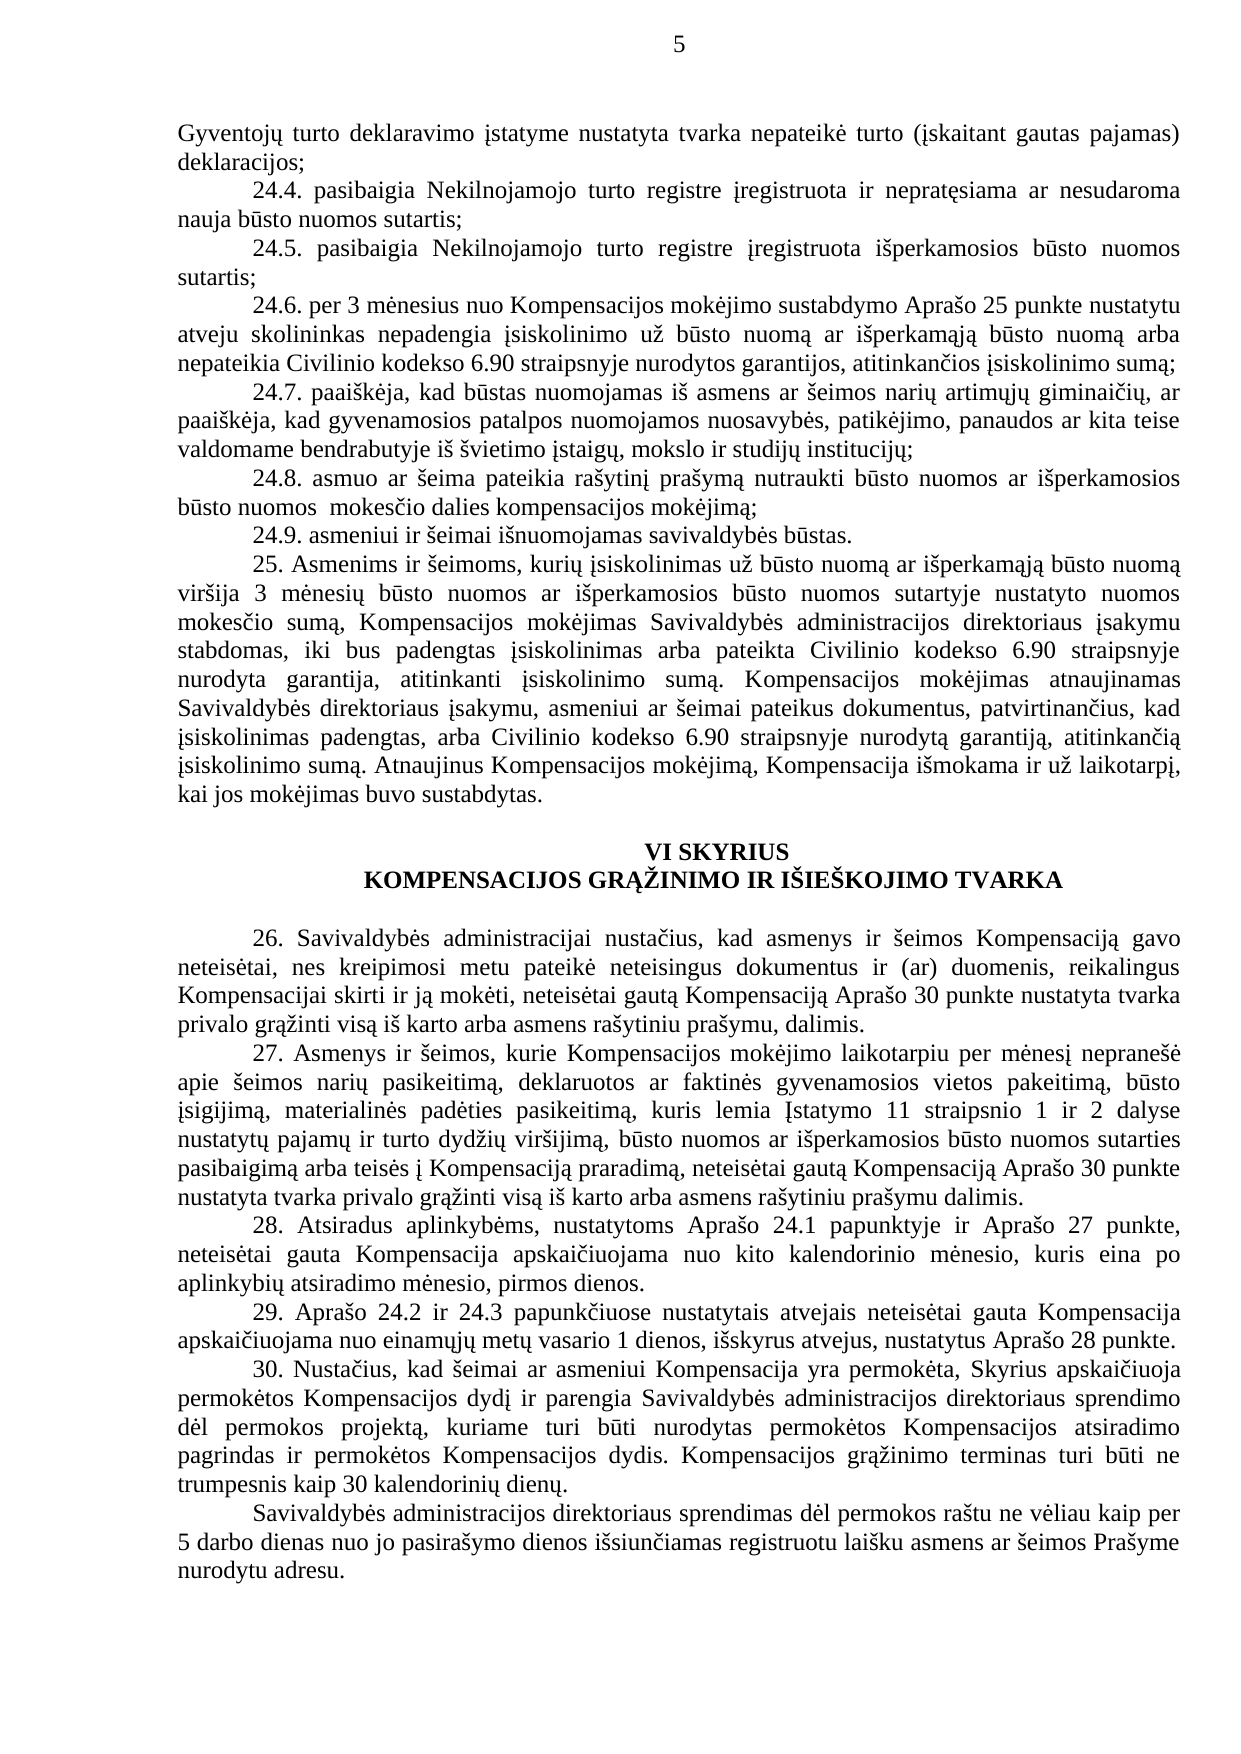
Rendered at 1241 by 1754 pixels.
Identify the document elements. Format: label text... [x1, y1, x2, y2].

text 24.6. per 3 mėnesius nuo Kompensacijos mokėjimo sustabdymo Aprašo 25 punkte nustatytu atveju skolininkas nepadengia įsiskolinimo už būsto nuomą ar išperkamąją būsto nuomą arba nepateikia Civilinio kodekso 6.90 straipsnyje nurodytos garantijos, atitinkančios įsiskolinimo sumą; [177, 291, 1181, 377]
text Gyventojų turto deklaravimo įstatyme nustatyta tvarka nepateikė turto (įskaitant gautas pajamas) deklaracijos; [177, 118, 1181, 176]
text 24.7. paaiškėja, kad būstas nuomojamas iš asmens ar šeimos narių artimųjų giminaičių, ar paaiškėja, kad gyvenamosios patalpos nuomojamos nuosavybės, patikėjimo, panaudos ar kita teise valdomame bendrabutyje iš švietimo įstaigų, mokslo ir studijų institucijų; [177, 377, 1181, 463]
text 27. Asmenys ir šeimos, kurie Kompensacijos mokėjimo laikotarpiu per mėnesį nepranešė apie šeimos narių pasikeitimą, deklaruotos ar faktinės gyvenamosios vietos pakeitimą, būsto įsigijimą, materialinės padėties pasikeitimą, kuris lemia Įstatymo 11 straipsnio 1 ir 2 dalyse nustatytų pajamų ir turto dydžių viršijimą, būsto nuomos ar išperkamosios būsto nuomos sutarties pasibaigimą arba teisės į Kompensaciją praradimą, neteisėtai gautą Kompensaciją Aprašo 30 punkte nustatyta tvarka privalo grąžinti visą iš karto arba asmens rašytiniu prašymu dalimis. [177, 1038, 1181, 1211]
text 24.5. pasibaigia Nekilnojamojo turto registre įregistruota išperkamosios būsto nuomos sutartis; [177, 233, 1181, 291]
text 28. Atsiradus aplinkybėms, nustatytoms Aprašo 24.1 papunktyje ir Aprašo 27 punkte, neteisėtai gauta Kompensacija apskaičiuojama nuo kito kalendorinio mėnesio, kuris eina po aplinkybių atsiradimo mėnesio, pirmos dienos. [177, 1211, 1181, 1297]
text 30. Nustačius, kad šeimai ar asmeniui Kompensacija yra permokėta, Skyrius apskaičiuoja permokėtos Kompensacijos dydį ir parengia Savivaldybės administracijos direktoriaus sprendimo dėl permokos projektą, kuriame turi būti nurodytas permokėtos Kompensacijos atsiradimo pagrindas ir permokėtos Kompensacijos dydis. Kompensacijos grąžinimo terminas turi būti ne trumpesnis kaip 30 kalendorinių dienų. [177, 1354, 1181, 1498]
text 24.4. pasibaigia Nekilnojamojo turto registre įregistruota ir nepratęsiama ar nesudaroma nauja būsto nuomos sutartis; [177, 176, 1181, 233]
text Savivaldybės administracijos direktoriaus sprendimas dėl permokos raštu ne vėliau kaip per 5 darbo dienas nuo jo pasirašymo dienos išsiunčiamas registruotu laišku asmens ar šeimos Prašyme nurodytu adresu. [177, 1498, 1181, 1584]
text VI SKYRIUS [177, 837, 1181, 866]
text 24.8. asmuo ar šeima pateikia rašytinį prašymą nutraukti būsto nuomos ar išperkamosios būsto nuomos mokesčio dalies kompensacijos mokėjimą; [177, 463, 1181, 521]
text 25. Asmenims ir šeimoms, kurių įsiskolinimas už būsto nuomą ar išperkamąją būsto nuomą viršija 3 mėnesių būsto nuomos ar išperkamosios būsto nuomos sutartyje nustatyto nuomos mokesčio sumą, Kompensacijos mokėjimas Savivaldybės administracijos direktoriaus įsakymu stabdomas, iki bus padengtas įsiskolinimas arba pateikta Civilinio kodekso 6.90 straipsnyje nurodyta garantija, atitinkanti įsiskolinimo sumą. Kompensacijos mokėjimas atnaujinamas Savivaldybės direktoriaus įsakymu, asmeniui ar šeimai pateikus dokumentus, patvirtinančius, kad įsiskolinimas padengtas, arba Civilinio kodekso 6.90 straipsnyje nurodytą garantiją, atitinkančią įsiskolinimo sumą. Atnaujinus Kompensacijos mokėjimą, Kompensacija išmokama ir už laikotarpį, kai jos mokėjimas buvo sustabdytas. [177, 549, 1181, 808]
text 24.9. asmeniui ir šeimai išnuomojamas savivaldybės būstas. [177, 521, 1181, 549]
text KOMPENSACIJOS GRĄŽINIMO IR IŠIEŠKOJIMO TVARKA [177, 866, 1181, 894]
text 29. Aprašo 24.2 ir 24.3 papunkčiuose nustatytais atvejais neteisėtai gauta Kompensacija apskaičiuojama nuo einamųjų metų vasario 1 dienos, išskyrus atvejus, nustatytus Aprašo 28 punkte. [177, 1297, 1181, 1354]
text 26. Savivaldybės administracijai nustačius, kad asmenys ir šeimos Kompensaciją gavo neteisėtai, nes kreipimosi metu pateikė neteisingus dokumentus ir (ar) duomenis, reikalingus Kompensacijai skirti ir ją mokėti, neteisėtai gautą Kompensaciją Aprašo 30 punkte nustatyta tvarka privalo grąžinti visą iš karto arba asmens rašytiniu prašymu, dalimis. [177, 923, 1181, 1038]
